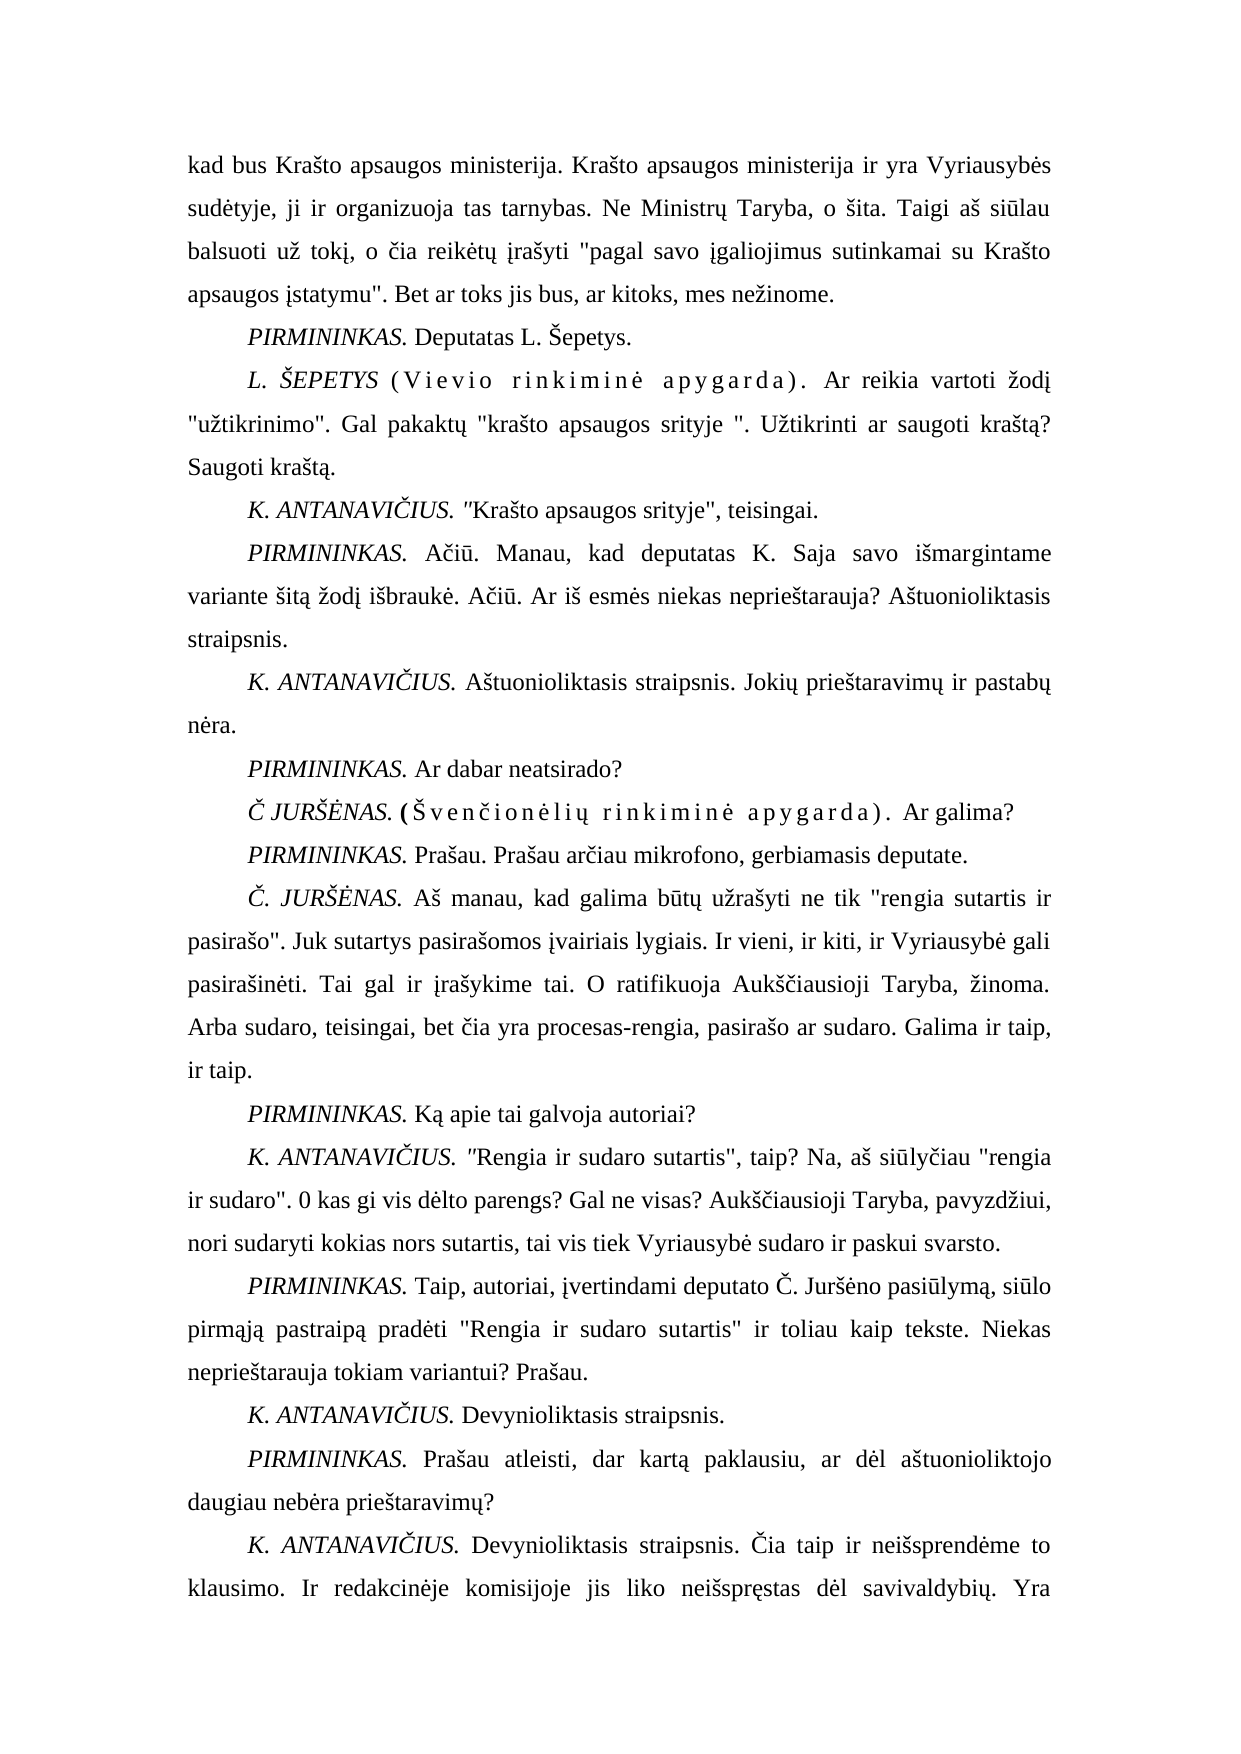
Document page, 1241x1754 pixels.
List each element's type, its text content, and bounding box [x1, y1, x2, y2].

text Pirmininkas. Prašau. Prašau arčiau mikrofono, gerbiamasis de­putate. [187, 840, 1052, 869]
text K. Antanavičius. Devynioliktasis straipsnis. Čia taip ir neišsprendėme to klausimo. Ir redakcinėje komisijoje jis liko neišspręstas dėl savivaldybių. Yra [187, 1530, 1052, 1602]
text Pirmininkas. Prašau atleisti, dar kartą paklausiu, ar dėl aš­tuonioliktojo daugiau nebėra prieštaravimų? [187, 1444, 1052, 1516]
text Pirmininkas. Deputatas L. Šepetys. [187, 322, 1052, 351]
text Pirmininkas. Ar dabar neatsirado? [187, 754, 1052, 782]
text K. Antanavičius. "Rengia ir sudaro sutartis", taip? Na, aš siū­lyčiau "rengia ir sudaro". 0 kas gi vis dėlto parengs? Gal ne vi­sas? Aukščiausioji Taryba, pavyzdžiui, nori sudaryti kokias nors sutartis, tai vis tiek Vyriausybė sudaro ir paskui svarsto. [187, 1142, 1052, 1257]
text K. Antanavičius. "Krašto apsaugos srityje", teisingai. [187, 495, 1052, 524]
text Č Juršėnas. (Švenčionėlių rinkiminė apygarda). Ar galima? [187, 797, 1052, 826]
text kad bus Krašto apsaugos ministerija. Krašto apsau­gos ministerija ir yra Vyriausybės sudėtyje, ji ir organizuoja tas tarnybas. Ne Ministrų Taryba, o šita. Taigi aš siūlau balsuoti už tokį, o čia reikėtų įrašyti "pagal savo įgaliojimus sutinkamai su Krašto apsaugos įstatymu". Bet ar toks jis bus, ar kitoks, mes nežinome. [187, 150, 1052, 308]
text Č. Juršėnas. Aš manau, kad galima būtų užrašyti ne tik "ren­gia sutartis ir pasirašo". Juk sutartys pasirašomos įvairiais lygiais. Ir vieni, ir kiti, ir Vyriausybė gali pasirašinėti. Tai gal ir įrašykime tai. O ratifikuoja Aukščiausioji Taryba, žinoma. Arba sudaro, teisingai, bet čia yra procesas-rengia, pasirašo ar su­daro. Galima ir taip, ir taip. [187, 883, 1052, 1084]
text Pirmininkas. Taip, autoriai, įvertindami deputato Č. Juršėno pasiūlymą, siūlo pirmąją pastraipą pradėti "Rengia ir sudaro su­tartis" ir toliau kaip tekste. Niekas neprieštarauja tokiam variantui? Prašau. [187, 1271, 1052, 1386]
text K. Antanavičius. Devynioliktasis straipsnis. [187, 1401, 1052, 1429]
text L. Šepetys (Vievio rinkiminė apygarda). Ar reikia vartoti žodį "užtikrinimo". Gal pakaktų "krašto apsaugos srityje ". Užtikrinti ar saugoti kraštą? Saugoti kraštą. [187, 366, 1052, 481]
text K. Antanavičius. Aštuonioliktasis straipsnis. Jokių prieštaravimų ir pastabų nėra. [187, 667, 1052, 739]
text Pirmininkas. Ačiū. Manau, kad deputatas K. Saja savo išmar­gintame variante šitą žodį išbraukė. Ačiū. Ar iš esmės niekas neprieštarauja? Aštuonioliktasis straipsnis. [187, 538, 1052, 653]
text Pirmininkas. Ką apie tai galvoja autoriai? [187, 1099, 1052, 1127]
